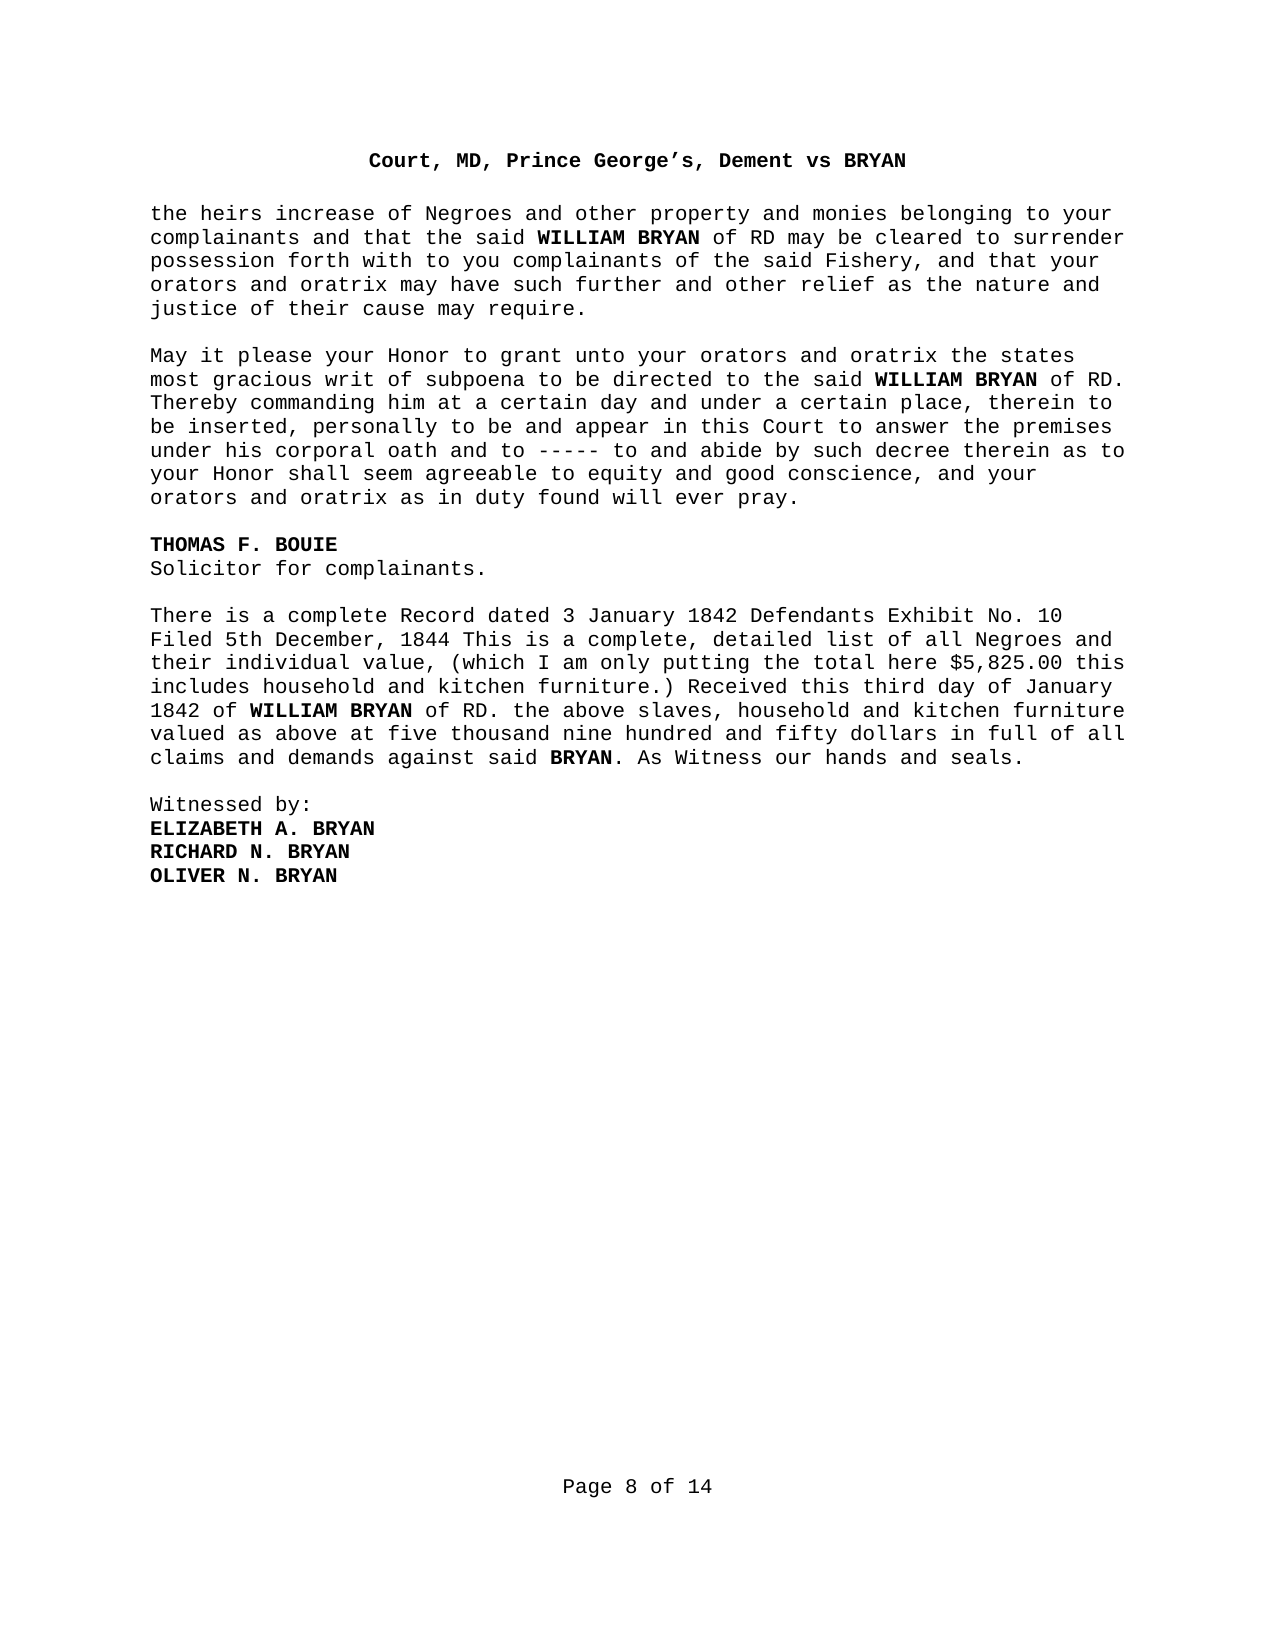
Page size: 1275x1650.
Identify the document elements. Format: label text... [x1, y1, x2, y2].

text May it please your Honor to grant unto your orators and oratrix the states most gracious writ of subpoena to be directed to the said WILLIAM BRYAN of RD. Thereby commanding him at a certain day and under a certain place, therein to be inserted, personally to be and appear in this Court to answer the premises under his corporal oath and to ----- to and abide by such decree therein as to your Honor shall seem agreeable to equity and good conscience, and your orators and oratrix as in duty found will ever pray. [150, 345, 1125, 511]
text Elizabeth A. BRYAN [150, 818, 1125, 842]
text Witnessed by: [150, 794, 1125, 818]
text THOMAS F. BOUIE [150, 534, 1125, 558]
text OLIVER N. BRYAN [150, 865, 1125, 889]
text the heirs increase of Negroes and other property and Monies belonging to your complainants and that the said WILLIAM BRYAN of RD may be cleared to surrender possession forth with to you complainants of the said Fishery, and that your orators and oratrix may have such further and other relief as the nature and Justice of their cause may require. [150, 203, 1125, 321]
text Richard N. BRYAN [150, 842, 1125, 865]
text There is a complete Record dated 3 January 1842 Defendants Exhibit No. 10 Filed 5th December, 1844 This is a complete, detailed list of all Negroes and their individual value, (which I am only putting the total here $5,825.00 this includes household and kitchen furniture.) Received this third day of January 1842 of WILLIAM BRYAN of RD. the above slaves, household and kitchen furniture valued as above at five thousand nine hundred and fifty dollars in full of all claims and demands against said BRYAN. As Witness our hands and seals. [150, 605, 1125, 771]
text Solicitor for complainants. [150, 558, 1125, 581]
